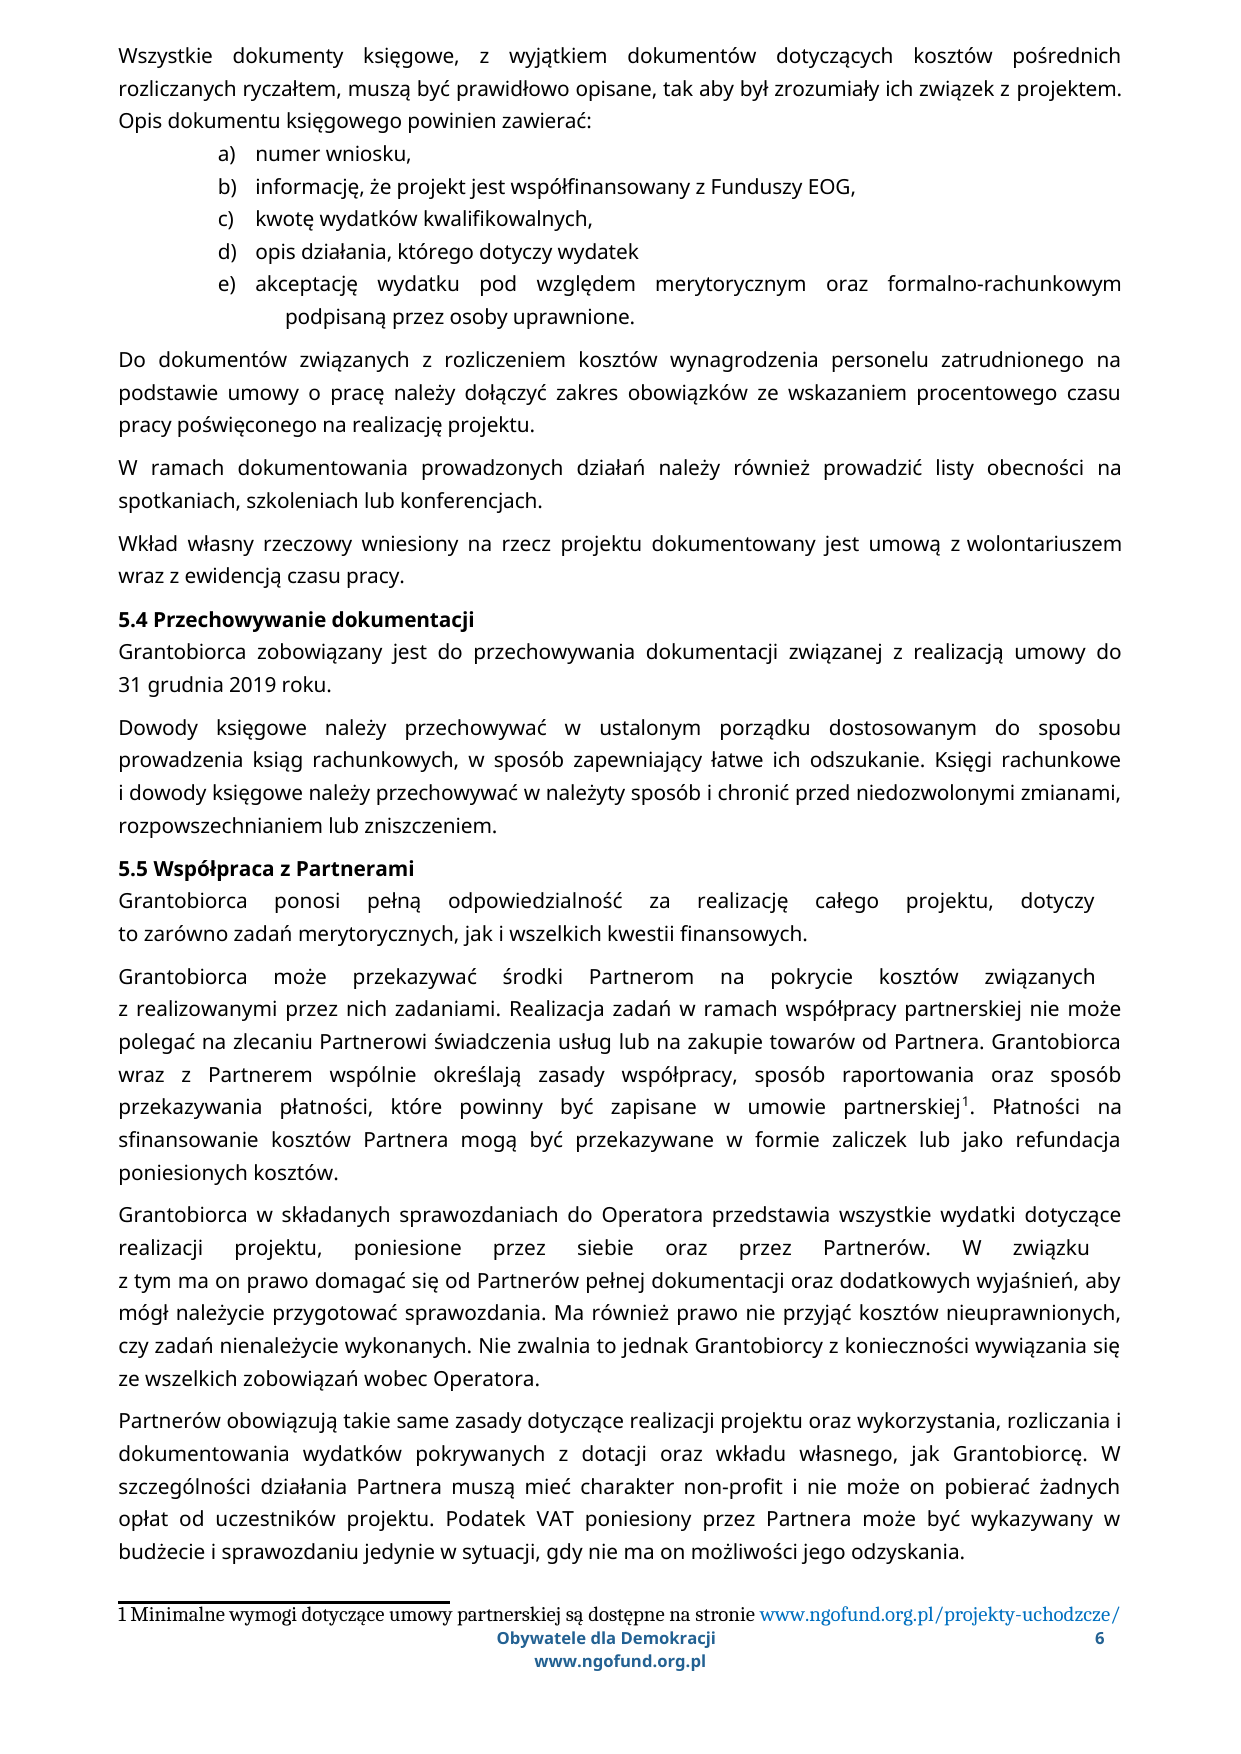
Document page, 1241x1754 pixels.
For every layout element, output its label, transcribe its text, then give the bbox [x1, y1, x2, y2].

text Grantobiorca ponosi pełną odpowiedzialność za realizację całego projektu, dotyczy to zarówno zadań merytorycznych, jak i wszelkich kwestii finansowych. [118, 886, 1122, 947]
text Dowody księgowe należy przechowywać w ustalonym porządku dostosowanym do sposobu prowadzenia ksiąg rachunkowych, w sposób zapewniający łatwe ich odszukanie. Księgi rachunkowe i dowody księgowe należy przechowywać w należyty sposób i chronić przed niedozwolonymi zmianami, rozpowszechnianiem lub zniszczeniem. [118, 713, 1122, 839]
list opis działania, którego dotyczy wydatek [218, 237, 1122, 265]
list informację, że projekt jest współfinansowany z Funduszy EOG, [218, 172, 1122, 200]
text Wkład własny rzeczowy wniesiony na rzecz projektu dokumentowany jest umową z wolontariuszem wraz z ewidencją czasu pracy. [118, 529, 1122, 590]
text 5.4 Przechowywanie dokumentacji [118, 605, 1122, 633]
list kwotę wydatków kwalifikowalnych, [218, 204, 1122, 233]
text Do dokumentów związanych z rozliczeniem kosztów wynagrodzenia personelu zatrudnionego na podstawie umowy o pracę należy dołączyć zakres obowiązków ze wskazaniem procentowego czasu pracy poświęconego na realizację projektu. [118, 345, 1122, 439]
list numer wniosku, [218, 139, 1122, 168]
text Grantobiorca zobowiązany jest do przechowywania dokumentacji związanej z realizacją umowy do 31 grudnia 2019 roku. [118, 637, 1122, 698]
text W ramach dokumentowania prowadzonych działań należy również prowadzić listy obecności na spotkaniach, szkoleniach lub konferencjach. [118, 453, 1122, 514]
text Grantobiorca w składanych sprawozdaniach do Operatora przedstawia wszystkie wydatki dotyczące realizacji projektu, poniesione przez siebie oraz przez Partnerów. W związku z tym ma on prawo domagać się od Partnerów pełnej dokumentacji oraz dodatkowych wyjaśnień, aby mógł należycie przygotować sprawozdania. Ma również prawo nie przyjąć kosztów nieuprawnionych, czy zadań nienależycie wykonanych. Nie zwalnia to jednak Grantobiorcy z konieczności wywiązania się ze wszelkich zobowiązań wobec Operatora. [118, 1201, 1122, 1392]
text Minimalne wymogi dotyczące umowy partnerskiej są dostępne na stronie www.ngofund.org.pl/projekty-uchodzcze/ [118, 1603, 1122, 1627]
text Partnerów obowiązują takie same zasady dotyczące realizacji projektu oraz wykorzystania, rozliczania i dokumentowania wydatków pokrywanych z dotacji oraz wkładu własnego, jak Grantobiorcę. W szczególności działania Partnera muszą mieć charakter non-profit i nie może on pobierać żadnych opłat od uczestników projektu. Podatek VAT poniesiony przez Partnera może być wykazywany w budżecie i sprawozdaniu jedynie w sytuacji, gdy nie ma on możliwości jego odzyskania. [118, 1407, 1122, 1566]
text Wszystkie dokumenty księgowe, z wyjątkiem dokumentów dotyczących kosztów pośrednich rozliczanych ryczałtem, muszą być prawidłowo opisane, tak aby był zrozumiały ich związek z projektem. Opis dokumentu księgowego powinien zawierać: [118, 41, 1122, 135]
text Grantobiorca może przekazywać środki Partnerom na pokrycie kosztów związanych z realizowanymi przez nich zadaniami. Realizacja zadań w ramach współpracy partnerskiej nie może polegać na zlecaniu Partnerowi świadczenia usług lub na zakupie towarów od Partnera. Grantobiorca wraz z Partnerem wspólnie określają zasady współpracy, sposób raportowania oraz sposób przekazywania płatności, które powinny być zapisane w umowie partnerskiej. Płatności na sfinansowanie kosztów Partnera mogą być przekazywane w formie zaliczek lub jako refundacja poniesionych kosztów. [118, 962, 1122, 1186]
list akceptację wydatku pod względem merytorycznym oraz formalno-rachunkowym podpisaną przez osoby uprawnione. [218, 269, 1122, 331]
text 5.5 Współpraca z Partnerami [118, 854, 1122, 882]
